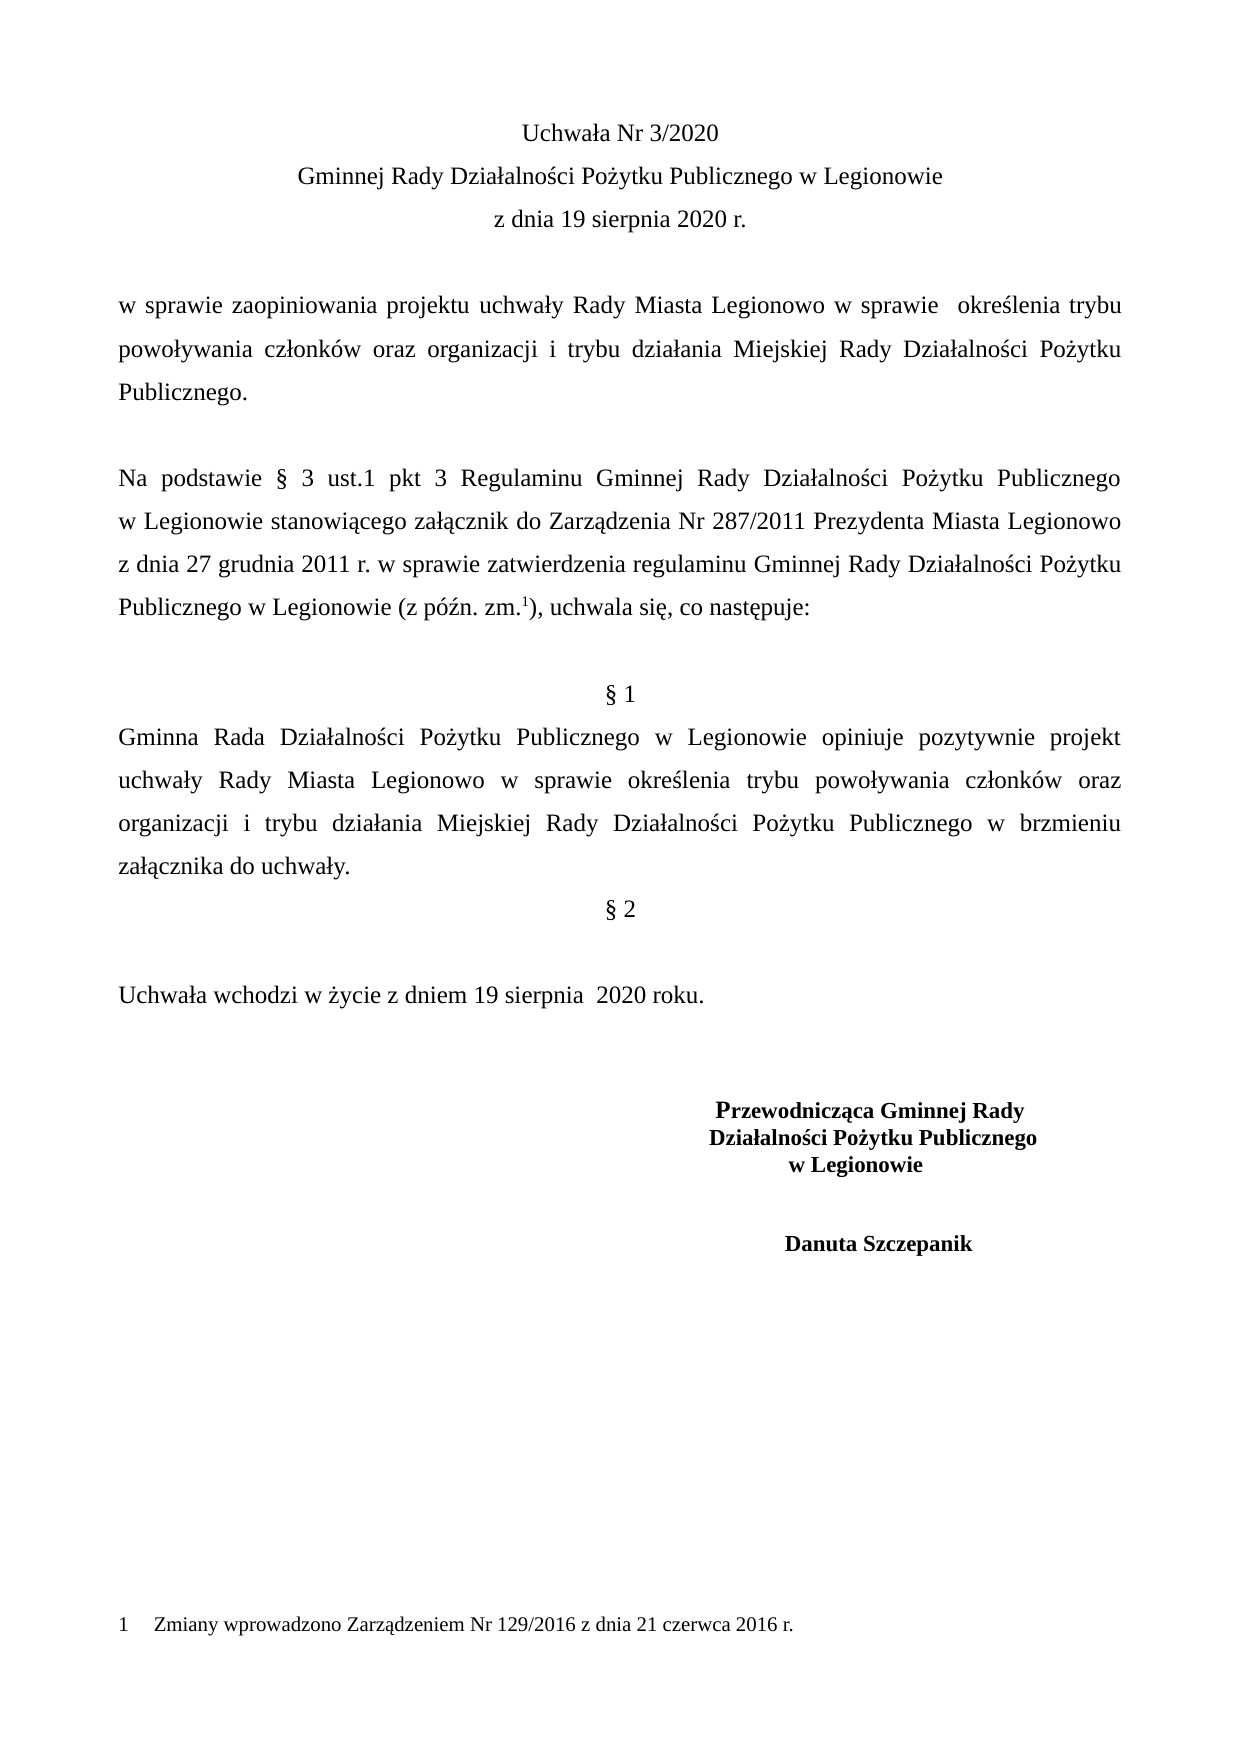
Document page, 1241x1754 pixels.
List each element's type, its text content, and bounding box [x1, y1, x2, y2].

text Danuta Szczepanik [118, 1230, 1122, 1256]
text § 2 [118, 894, 1122, 923]
text § 1 [118, 679, 1122, 707]
text Zmiany wprowadzono Zarządzeniem Nr 129/2016 z dnia 21 czerwca 2016 r. [118, 1612, 1122, 1636]
text Uchwała Nr 3/2020 [118, 118, 1122, 147]
text Gminnej Rady Działalności Pożytku Publicznego w Legionowie [118, 161, 1122, 190]
text w Legionowie [118, 1151, 1122, 1177]
text Działalności Pożytku Publicznego [118, 1124, 1122, 1151]
text Na podstawie § 3 ust.1 pkt 3 Regulaminu Gminnej Rady Działalności Pożytku Publicznego w Legionowie stanowiącego załącznik do Zarządzenia Nr 287/2011 Prezydenta Miasta Legionowo z dnia 27 grudnia 2011 r. w sprawie zatwierdzenia regulaminu Gminnej Rady Działalności Pożytku Publicznego w Legionowie (z późn. zm.), uchwala się, co następuje: [118, 463, 1122, 621]
text w sprawie zaopiniowania projektu uchwały Rady Miasta Legionowo w sprawie określenia trybu powoływania członków oraz organizacji i trybu działania Miejskiej Rady Działalności Pożytku Publicznego. [118, 291, 1122, 406]
list Gminna Rada Działalności Pożytku Publicznego w Legionowie opiniuje pozytywnie projekt uchwały Rady Miasta Legionowo w sprawie określenia trybu powoływania członków oraz organizacji i trybu działania Miejskiej Rady Działalności Pożytku Publicznego w brzmieniu załącznika do uchwały. [83, 722, 1122, 880]
text Uchwała wchodzi w życie z dniem 19 sierpnia 2020 roku. [118, 981, 1122, 1052]
text Przewodnicząca Gminnej Rady [118, 1096, 1122, 1124]
text z dnia 19 sierpnia 2020 r. [118, 204, 1122, 233]
